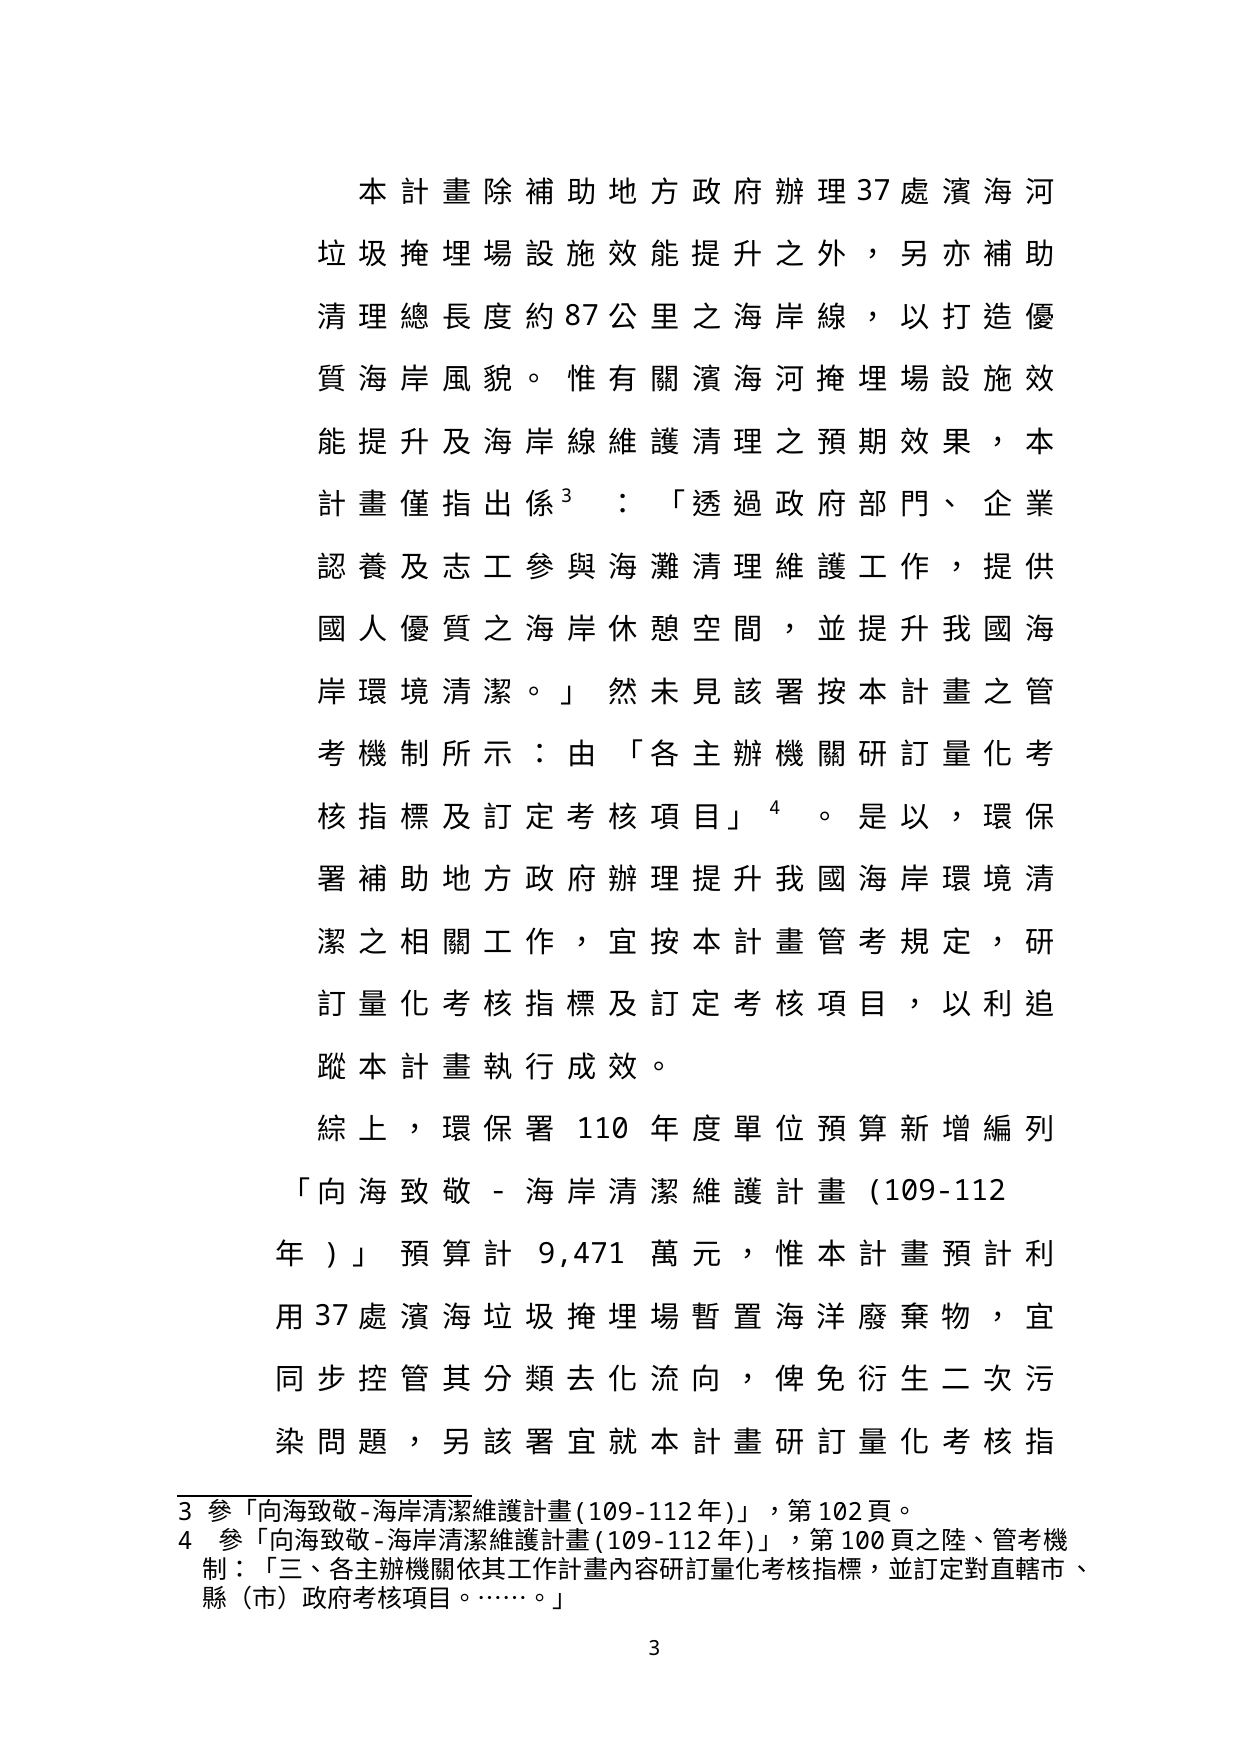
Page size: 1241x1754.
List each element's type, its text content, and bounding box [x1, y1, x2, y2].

text 綜上，環保署110年度單位預算新增編列「向海致敬-海岸清潔維護計畫(109-112年)」預算計9,471萬元，惟本計畫預計利用37處濱海垃圾掩埋場暫置海洋廢棄物，宜同步控管其分類去化流向，俾免衍生二次污染問題，另該署宜就本計畫研訂量化考核指 [244, 1085, 1061, 1460]
text 參「向海致敬-海岸清潔維護計畫(109-112年)」，第102頁。 [177, 1497, 1069, 1526]
text 參「向海致敬-海岸清潔維護計畫(109-112年)」，第100頁之陸、管考機制：「三、各主辦機關依其工作計畫內容研訂量化考核指標，並訂定對直轄市、縣（市）政府考核項目。……。」 [177, 1526, 1069, 1613]
text 本計畫除補助地方政府辦理37處濱海河垃圾掩埋場設施效能提升之外，另亦補助清理總長度約87公里之海岸線，以打造優質海岸風貌。惟有關濱海河掩埋場設施效能提升及海岸線維護清理之預期效果，本計畫僅指出係：「透過政府部門、企業認養及志工參與海灘清理維護工作，提供國人優質之海岸休憩空間，並提升我國海岸環境清潔。」然未見該署按本計畫之管考機制所示：由「各主辦機關研訂量化考核指標及訂定考核項目」。是以，環保署補助地方政府辦理提升我國海岸環境清潔之相關工作，宜按本計畫管考規定，研訂量化考核指標及訂定考核項目，以利追蹤本計畫執行成效。 [274, 148, 1061, 1085]
